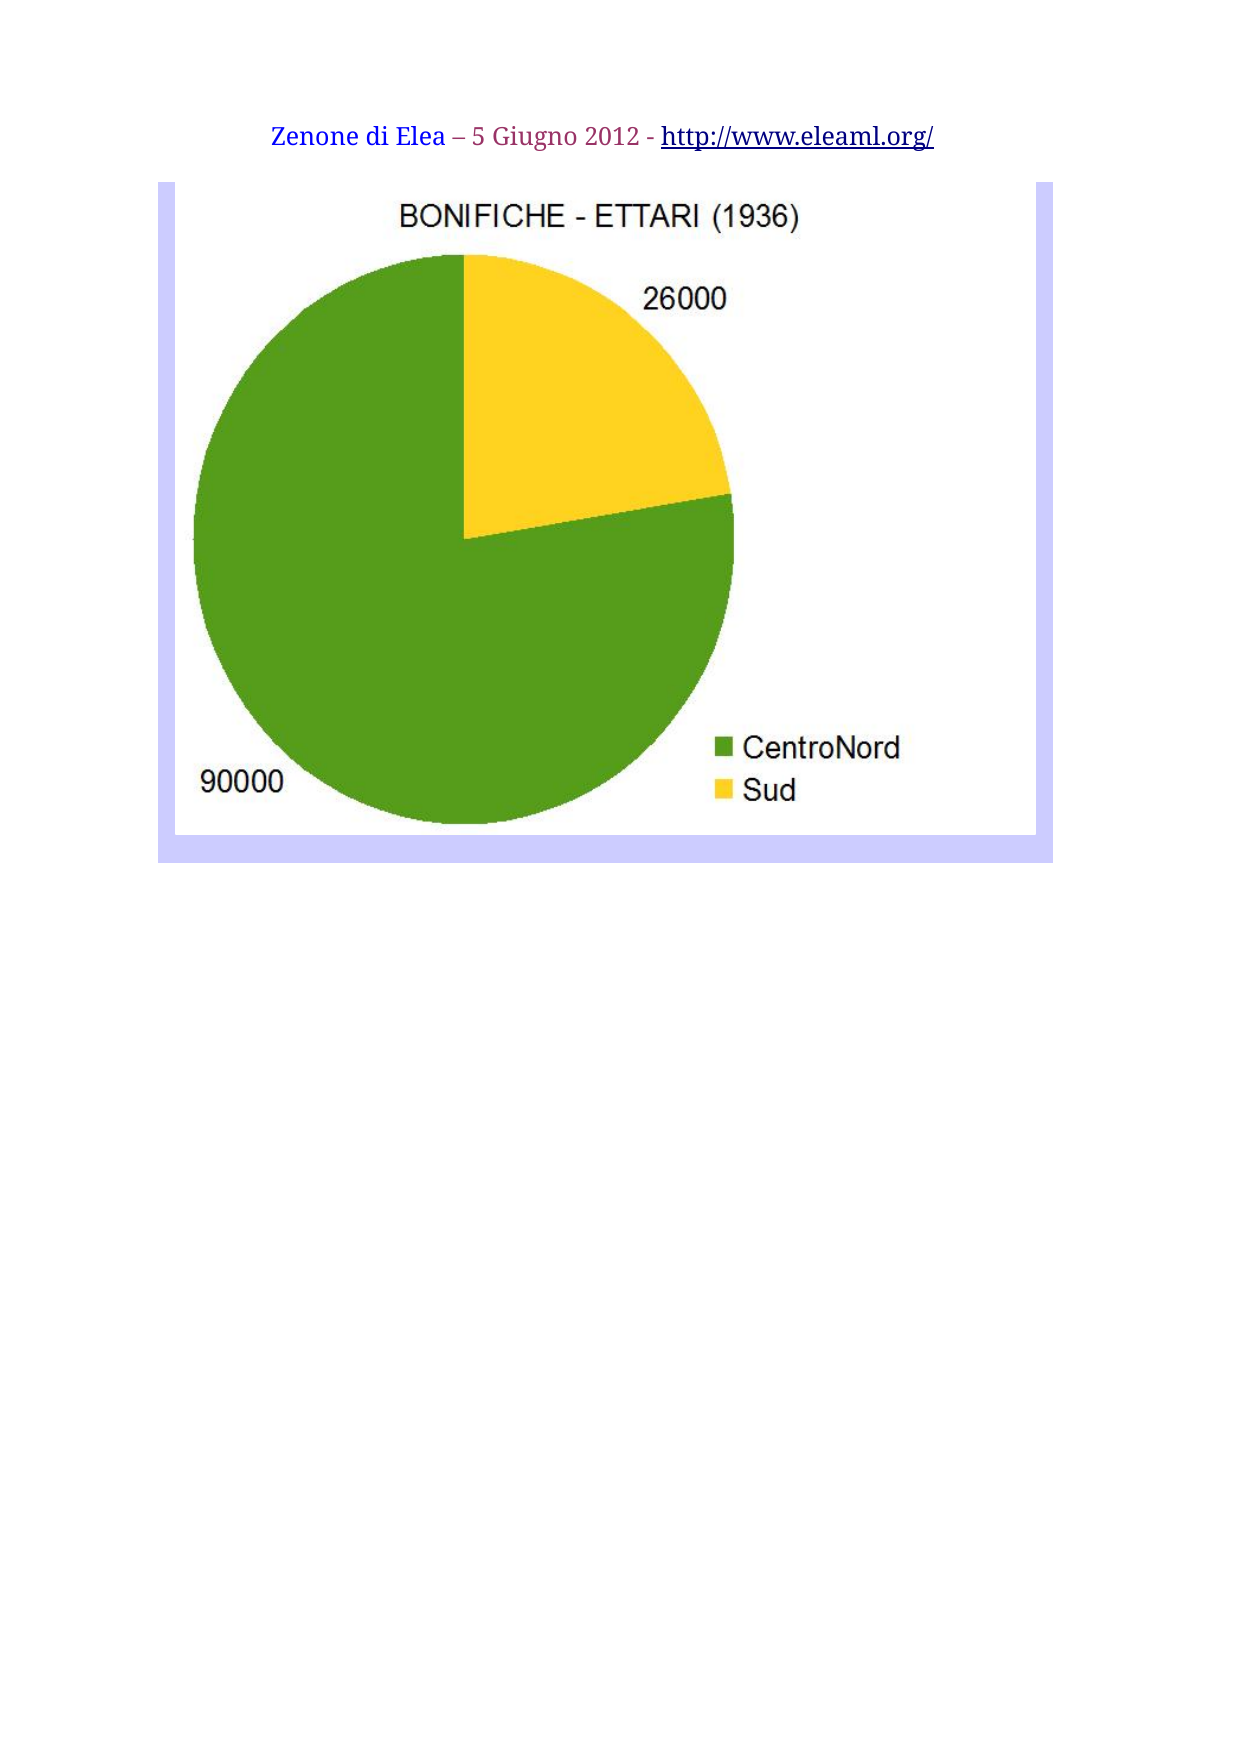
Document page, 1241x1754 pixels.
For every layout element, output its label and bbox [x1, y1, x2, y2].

picture [175, 181, 1036, 835]
table_cell [158, 182, 1053, 863]
